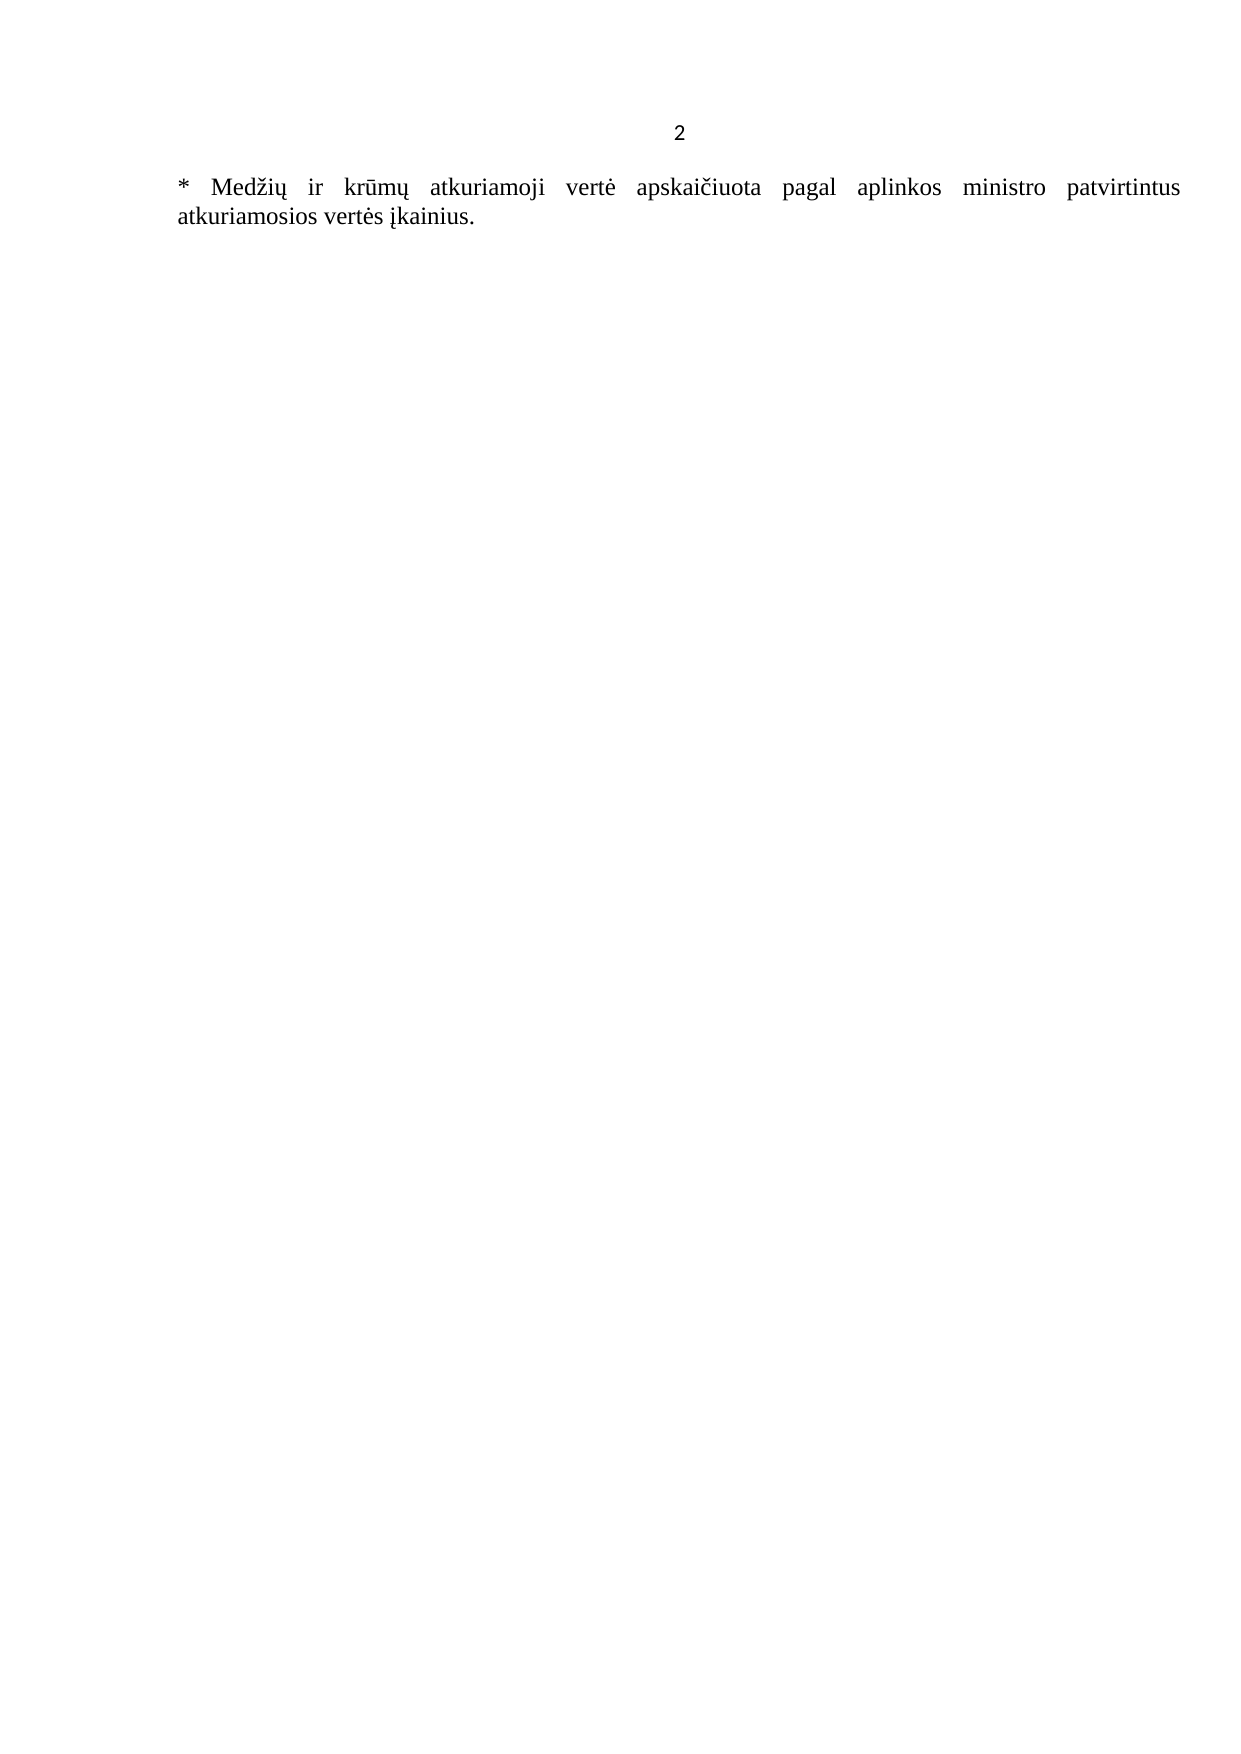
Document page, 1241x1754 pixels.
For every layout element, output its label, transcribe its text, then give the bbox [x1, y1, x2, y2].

text * Medžių ir krūmų atkuriamoji vertė apskaičiuota pagal aplinkos ministro patvirtintus atkuriamosios vertės įkainius. [177, 172, 1181, 230]
